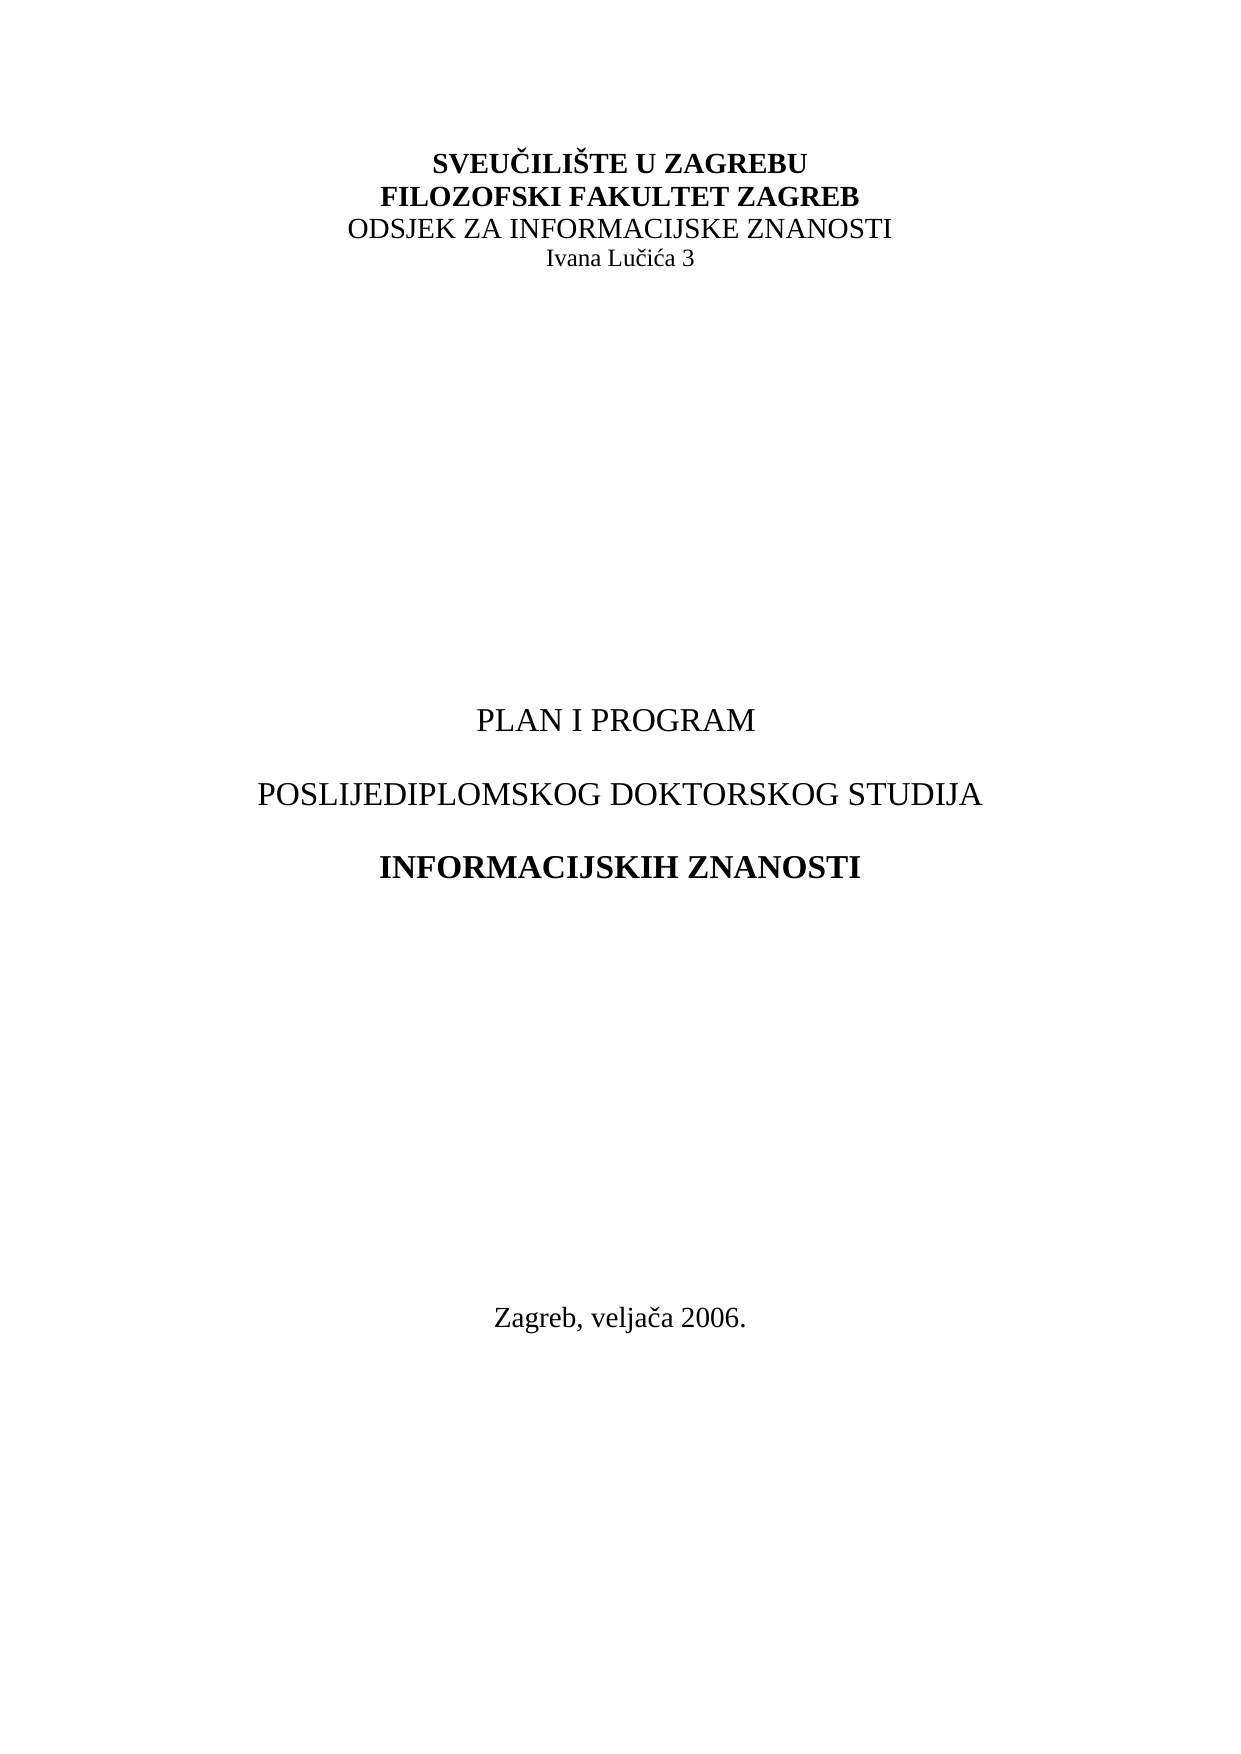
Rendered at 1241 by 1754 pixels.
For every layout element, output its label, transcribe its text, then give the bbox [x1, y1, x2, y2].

subtitle ODSJEK ZA INFORMACIJSKE ZNANOSTI [148, 212, 1092, 244]
text POSLIJEDIPLOMSKOG DOKTORSKOG STUDIJA [148, 775, 1092, 812]
text Zagreb, veljača 2006. [148, 1302, 1092, 1334]
text SVEUČILIŠTE U ZAGREBU [148, 148, 1092, 180]
text Ivana Lučića 3 [148, 244, 1092, 272]
text PLAN I PROGRAM [148, 702, 1092, 738]
subtitle INFORMACIJSKIH ZNANOSTI [148, 849, 1092, 886]
text FILOZOFSKI FAKULTET ZAGREB [148, 180, 1092, 212]
